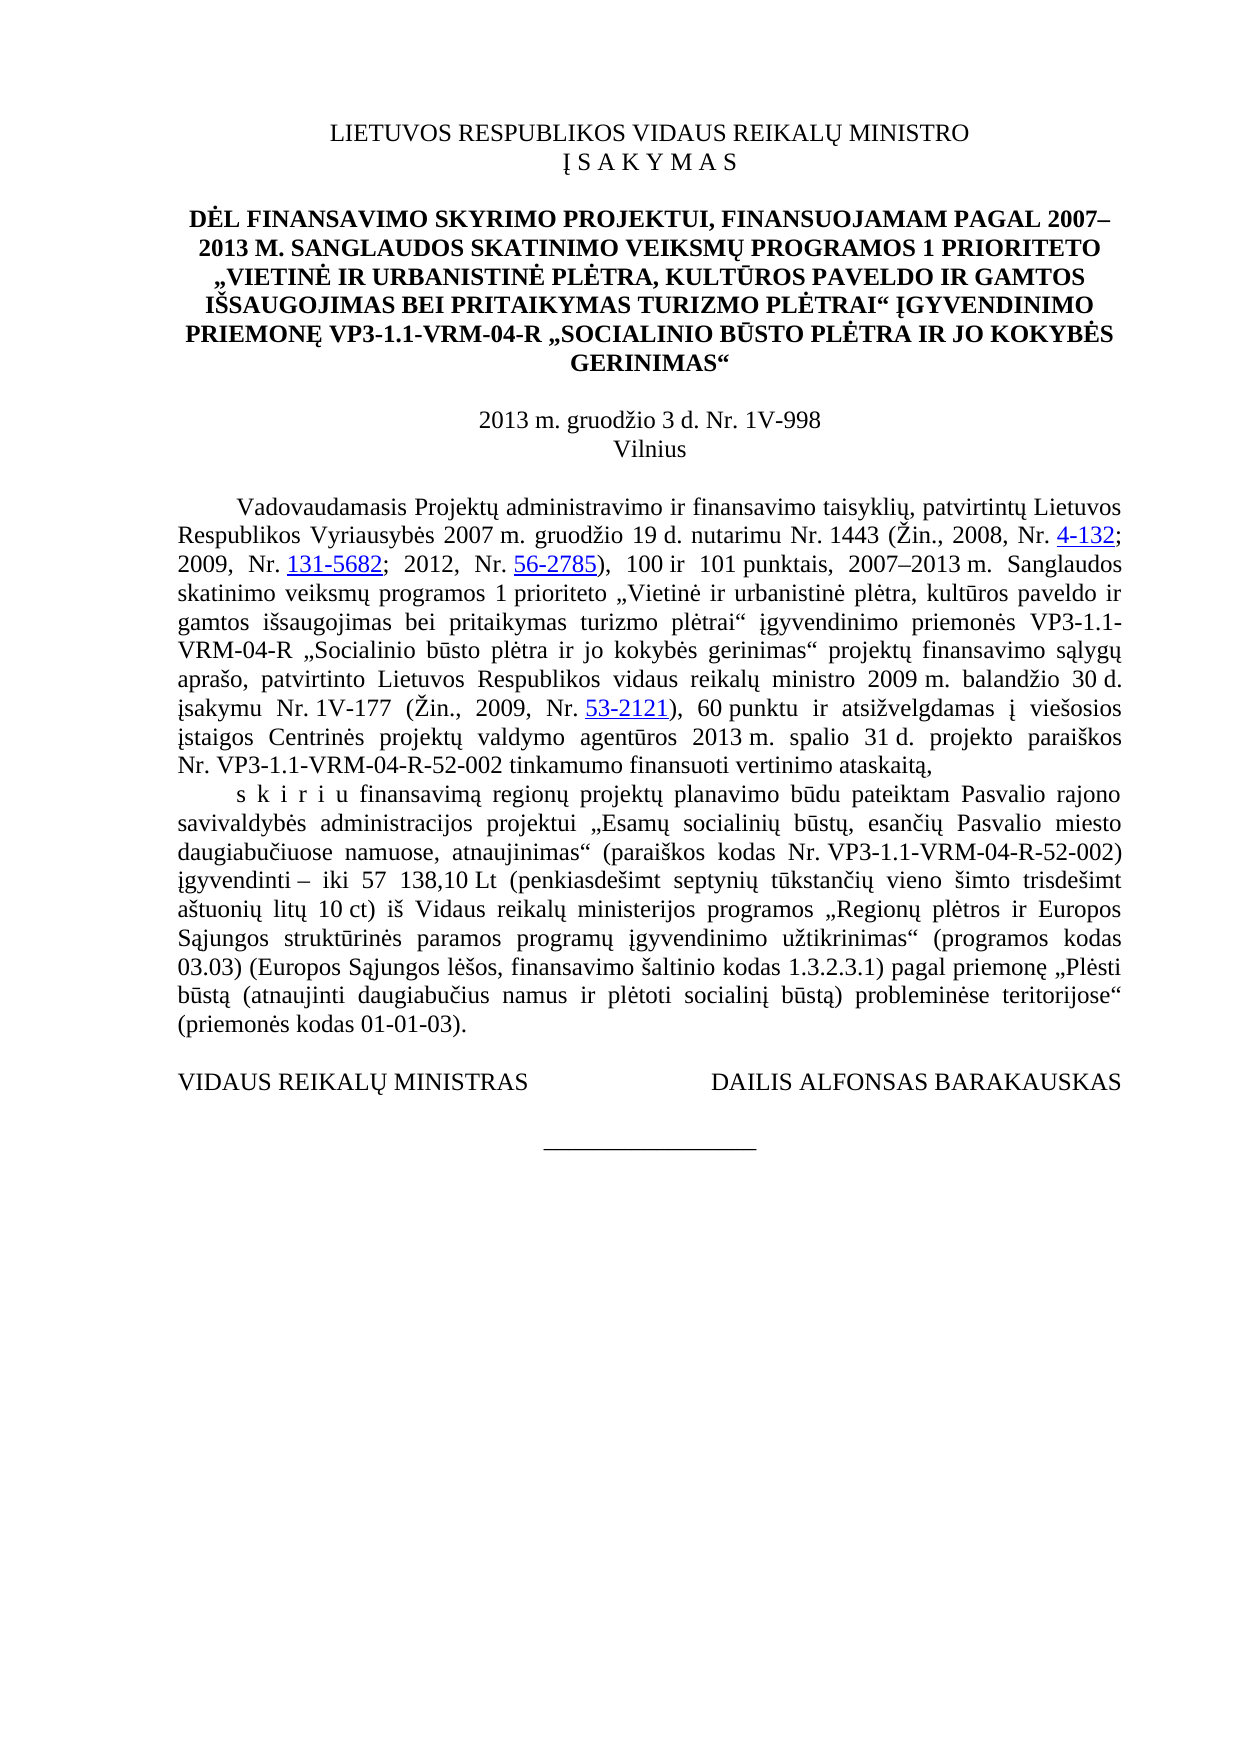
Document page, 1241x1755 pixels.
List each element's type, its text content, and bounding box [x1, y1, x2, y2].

text Į S A K Y M A S [177, 147, 1122, 176]
text s k i r i u finansavimą regionų projektų planavimo būdu pateiktam Pasvalio rajono savivaldybės administracijos projektui „Esamų socialinių būstų, esančių Pasvalio miesto daugiabučiuose namuose, atnaujinimas“ (paraiškos kodas Nr. VP3-1.1-VRM-04-R-52-002) įgyvendinti – iki 57 138,10 Lt (penkiasdešimt septynių tūkstančių vieno šimto trisdešimt aštuonių litų 10 ct) iš Vidaus reikalų ministerijos programos „Regionų plėtros ir Europos Sąjungos struktūrinės paramos programų įgyvendinimo užtikrinimas“ (programos kodas 03.03) (Europos Sąjungos lėšos, finansavimo šaltinio kodas 1.3.2.3.1) pagal priemonę „Plėsti būstą (atnaujinti daugiabučius namus ir plėtoti socialinį būstą) probleminėse teritorijose“ (priemonės kodas 01-01-03). [177, 779, 1122, 1038]
text _________________ [177, 1124, 1122, 1153]
text Vadovaudamasis Projektų administravimo ir finansavimo taisyklių, patvirtintų Lietuvos Respublikos Vyriausybės 2007 m. gruodžio 19 d. nutarimu Nr. 1443 (Žin., 2008, Nr. 4-132; 2009, Nr. 131-5682; 2012, Nr. 56-2785), 100 ir 101 punktais, 2007–2013 m. Sanglaudos skatinimo veiksmų programos 1 prioriteto „Vietinė ir urbanistinė plėtra, kultūros paveldo ir gamtos išsaugojimas bei pritaikymas turizmo plėtrai“ įgyvendinimo priemonės VP3-1.1-VRM-04-R „Socialinio būsto plėtra ir jo kokybės gerinimas“ projektų finansavimo sąlygų aprašo, patvirtinto Lietuvos Respublikos vidaus reikalų ministro 2009 m. balandžio 30 d. įsakymu Nr. 1V-177 (Žin., 2009, Nr. 53-2121), 60 punktu ir atsižvelgdamas į viešosios įstaigos Centrinės projektų valdymo agentūros 2013 m. spalio 31 d. projekto paraiškos Nr. VP3-1.1-VRM-04-R-52-002 tinkamumo finansuoti vertinimo ataskaitą, [177, 492, 1122, 779]
text 2013 m. gruodžio 3 d. Nr. 1V-998 [177, 406, 1122, 434]
text DĖL FINANSAVIMO SKYRIMO PROJEKTUI, FINANSUOJAMAM PAGAL 2007–2013 M. SANGLAUDOS SKATINIMO veiksmų programos 1 prioriteto „VIETINĖ IR URBANISTINĖ PLĖTRA, KULTŪROS PAVELDO IR GAMTOS IŠSAUGOJIMAS BEI PRITAIKYMAS TURIZMO PLĖTRAI“ ĮGYVENDINIMO priemonĘ VP3-1.1-VRM-04-r „SOCIALINIO BŪSTO PLĖTRA IR JO KOKYBĖS GERINIMAS“ [177, 204, 1122, 377]
text Vidaus reikalų ministras Dailis Alfonsas Barakauskas [177, 1067, 1122, 1096]
text LIETUVOS RESPUBLIKOS VIDAUS REIKALŲ MINISTRO [177, 118, 1122, 147]
text Vilnius [177, 434, 1122, 463]
